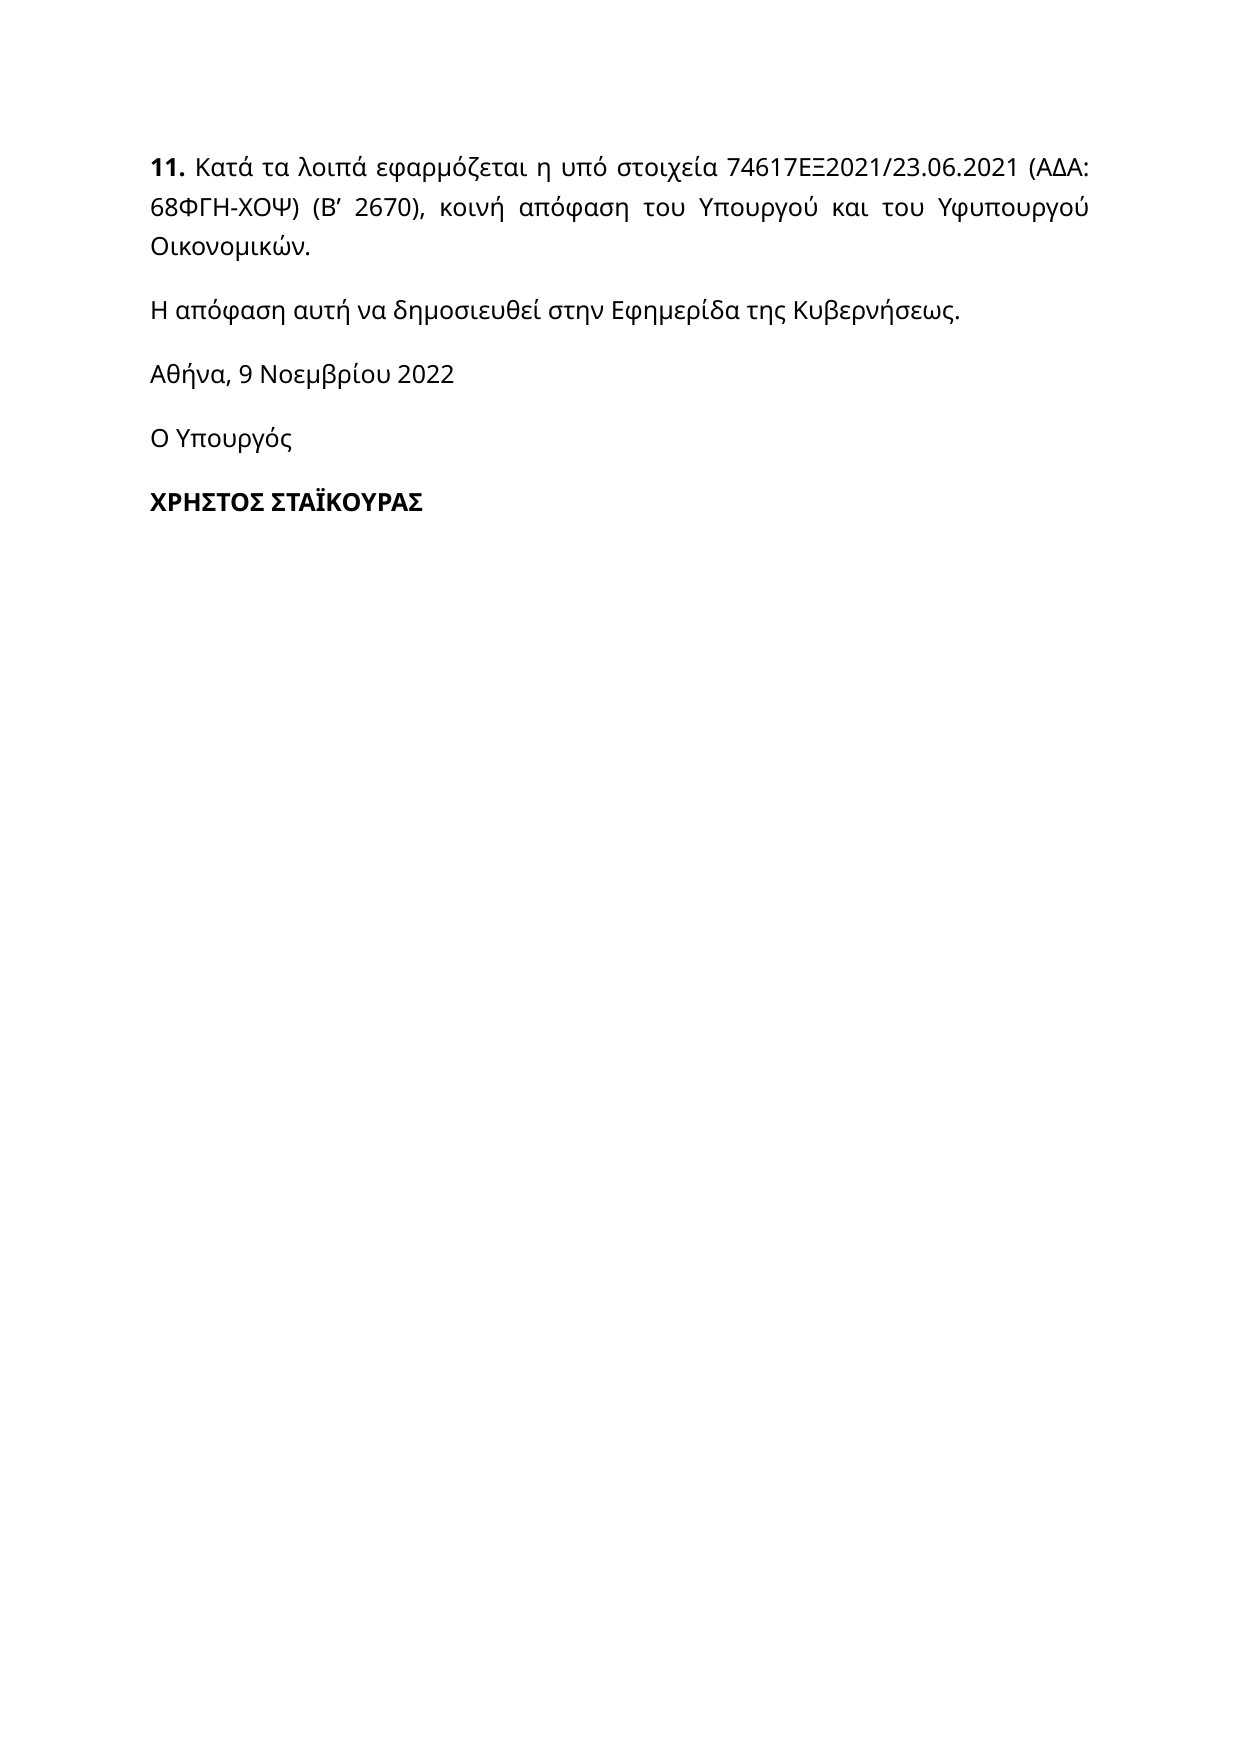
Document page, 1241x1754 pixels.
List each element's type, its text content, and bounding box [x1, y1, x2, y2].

text 11. Κατά τα λοιπά εφαρμόζεται η υπό στοιχεία 74617ΕΞ2021/23.06.2021 (ΑΔΑ: 68ΦΓΗ-ΧΟΨ) (Β’ 2670), κοινή απόφαση του Υπουργού και του Υφυπουργού Οικονομικών. [150, 150, 1090, 262]
text Αθήνα, 9 Νοεμβρίου 2022 [150, 357, 1090, 391]
text ΧΡΗΣΤΟΣ ΣΤΑΪΚΟΥΡΑΣ [150, 485, 1090, 519]
text Η απόφαση αυτή να δημοσιευθεί στην Εφημερίδα της Κυβερνήσεως. [150, 292, 1090, 327]
text Ο Υπουργός [150, 421, 1090, 455]
